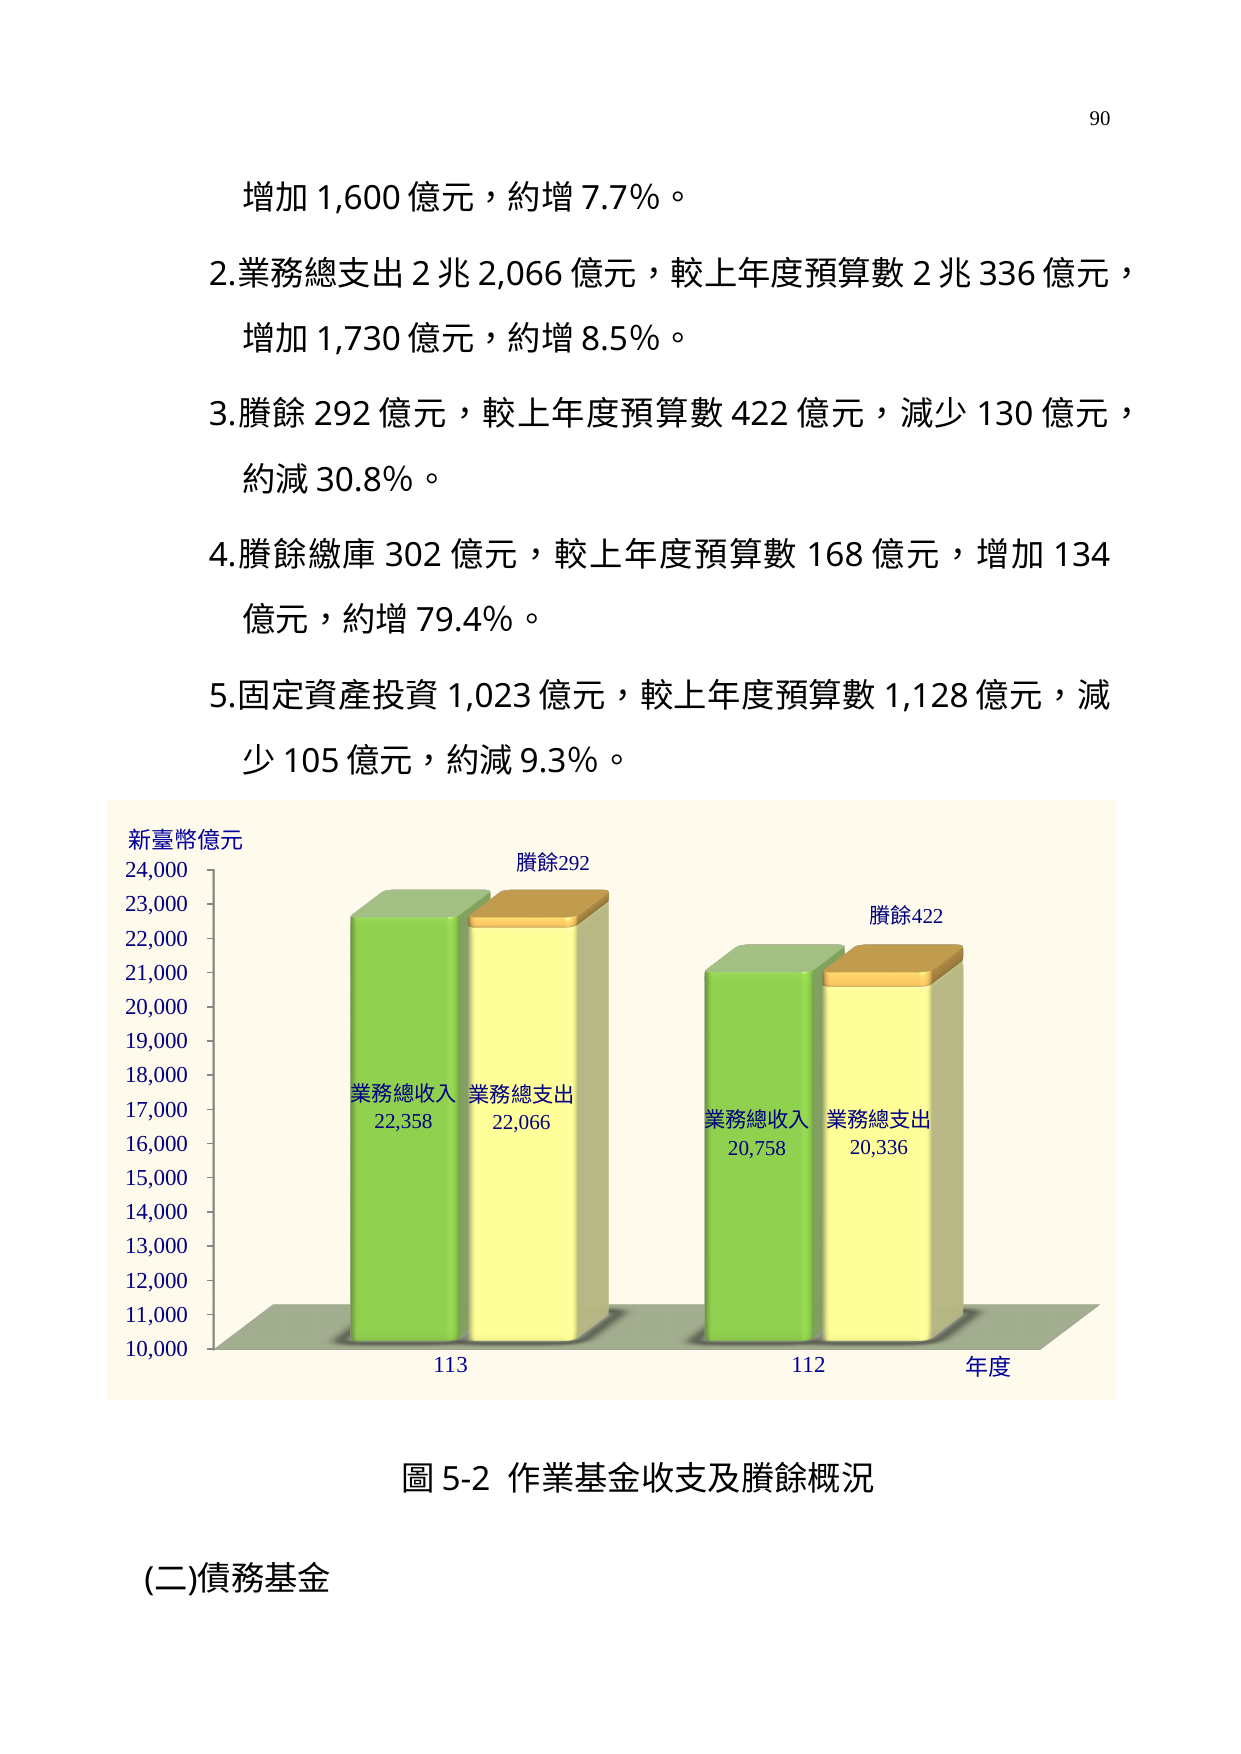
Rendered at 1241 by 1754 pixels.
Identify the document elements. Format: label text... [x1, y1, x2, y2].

text 3.賸餘292億元，較上年度預算數422億元，減少130億元，約減30.8％。 [208, 387, 1110, 501]
text 4.賸餘繳庫302億元，較上年度預算數168億元，增加134億元，約增79.4％。 [208, 528, 1110, 641]
text 1.業務總收入2兆2,358億元，較上年度預算數2兆758億元，增加1,600億元，約增7.7％。 [208, 171, 1110, 219]
text 5.固定資產投資1,023億元，較上年度預算數1,128億元，減少105億元，約減9.3％。 [208, 668, 1110, 782]
text 2.業務總支出2兆2,066億元，較上年度預算數2兆336億元，增加1,730億元，約增8.5％。 [208, 246, 1110, 360]
text 圖5-2 作業基金收支及賸餘概況 [165, 1450, 1110, 1501]
text (二)債務基金 [144, 1552, 1110, 1601]
